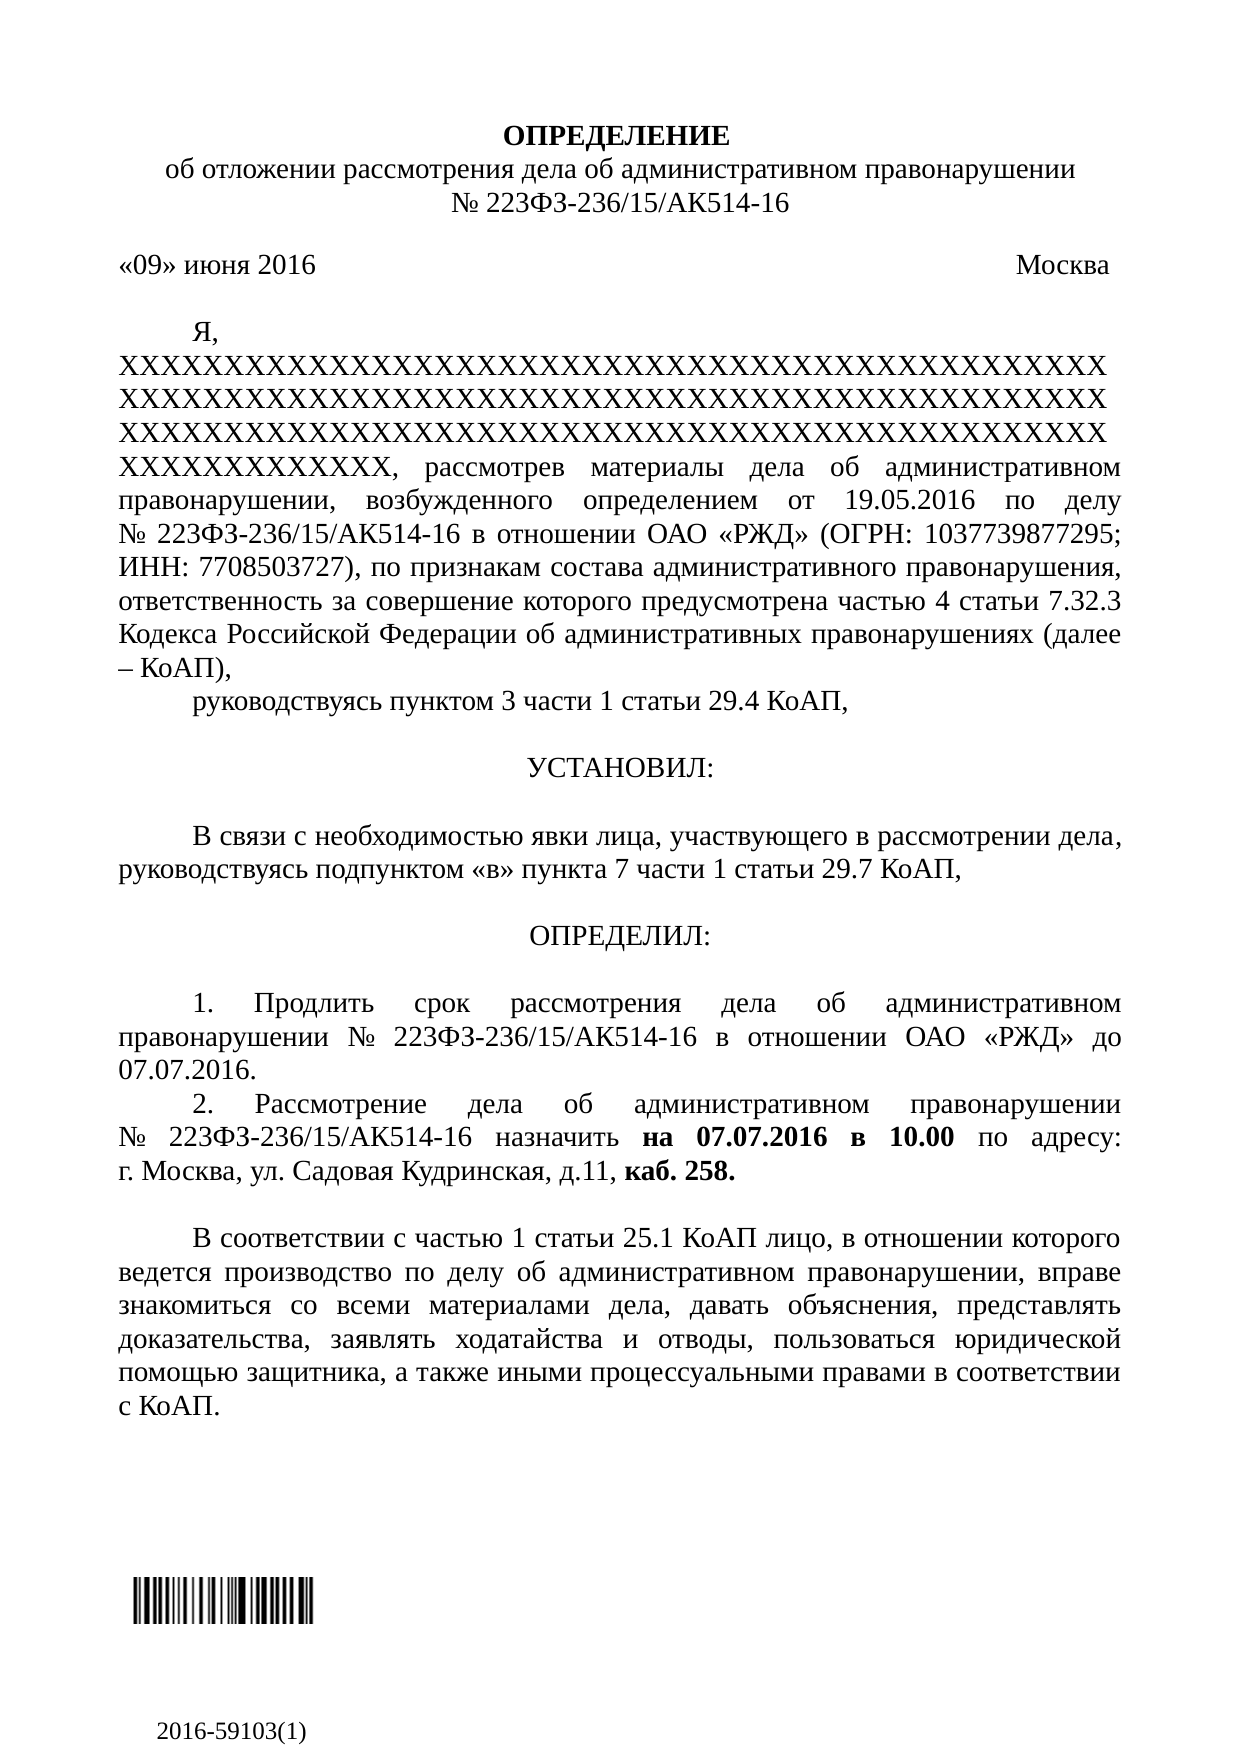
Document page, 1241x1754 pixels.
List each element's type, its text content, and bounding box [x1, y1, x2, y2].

text «09» июня 2016 Москва [118, 247, 1122, 281]
text УСТАНОВИЛ: [118, 751, 1122, 784]
text 1. Продлить срок рассмотрения дела об административном правонарушении № 223ФЗ-236/15/АК514-16 в отношении ОАО «РЖД» до 07.07.2016. [118, 985, 1122, 1086]
text об отложении рассмотрения дела об административном правонарушении № 223ФЗ-236/15/АК514-16 [118, 152, 1122, 219]
text В соответствии с частью 1 статьи 25.1 КоАП лицо, в отношении которого ведется производство по делу об административном правонарушении, вправе знакомиться со всеми материалами дела, давать объяснения, представлять доказательства, заявлять ходатайства и отводы, пользоваться юридической помощью защитника, а также иными процессуальными правами в соответствии с КоАП. [118, 1220, 1122, 1421]
text 2. Рассмотрение дела об административном правонарушении № 223ФЗ-236/15/АК514-16 назначить на 07.07.2016 в 10.00 по адресу: г. Москва, ул. Садовая Кудринская, д.11, каб. 258. [118, 1086, 1122, 1187]
text В связи с необходимостью явки лица, участвующего в рассмотрении дела, руководствуясь подпунктом «в» пункта 7 части 1 статьи 29.7 КоАП, [118, 818, 1122, 885]
picture [118, 1577, 331, 1624]
text ОПРЕДЕЛИЛ: [118, 918, 1122, 952]
text ОПРЕДЕЛЕНИЕ [118, 118, 1122, 152]
text Я, XXXXXXXXXXXXXXXXXXXXXXXXXXXXXXXXXXXXXXXXXXXXXXXXXXXXXXXXXXXXXXXXXXXXXXXXXXXXXXXXXXXXXXXXXXXXXXXXXXXXXXXXXXXXXXXXXXXXXXXXXXXXXXXXXXXXXXXXXXXXXXXXXXXXXXXXXX, рассмотрев материалы дела об административном правонарушении, возбужденного определением от 19.05.2016 по делу № 223ФЗ-236/15/АК514-16 в отношении ОАО «РЖД» (ОГРН: 1037739877295; ИНН: 7708503727), по признакам состава административного правонарушения, ответственность за совершение которого предусмотрена частью 4 статьи 7.32.3 Кодекса Российской Федерации об административных правонарушениях (далее – КоАП), [118, 314, 1122, 683]
text руководствуясь пунктом 3 части 1 статьи 29.4 КоАП, [118, 683, 1122, 717]
